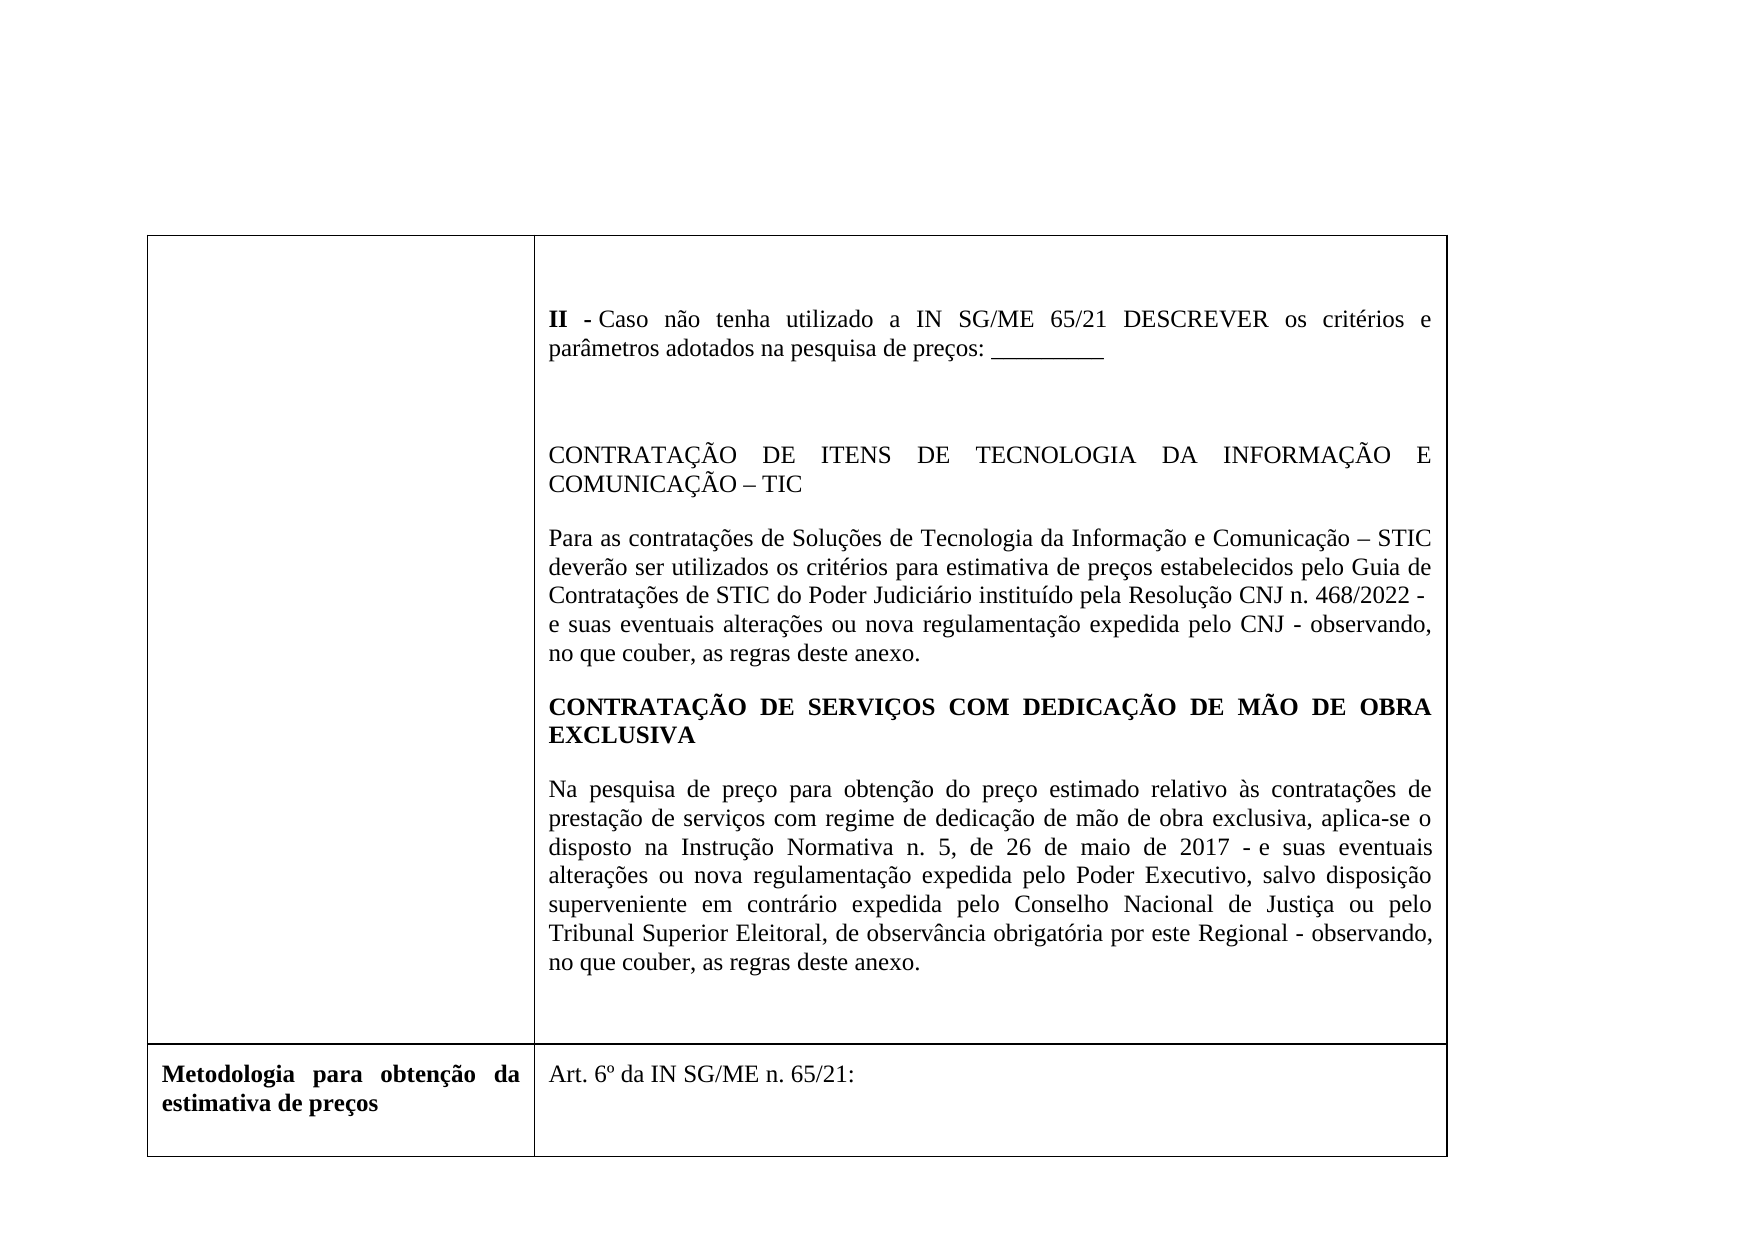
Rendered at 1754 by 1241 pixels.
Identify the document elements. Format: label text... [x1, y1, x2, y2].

table_cell [148, 236, 534, 1043]
table_cell Metodologia para obtenção da estimativa de preços [148, 1045, 534, 1156]
table_cell II - Caso não tenha utilizado a IN SG/ME 65/21 DESCREVER os critérios e parâmetros adotados na pesquisa de preços: _________ CONTRATAÇÃO DE ITENS DE TECNOLOGIA DA INFORMAÇÃO E COMUNICAÇÃO – TIC Para as contratações de Soluções de Tecnologia da Informação e Comunicação – STIC deverão ser utilizados os critérios para estimativa de preços estabelecidos pelo Guia de Contratações de STIC do Poder Judiciário instituído pela Resolução CNJ n. 468/2022 - e suas eventuais alterações ou nova regulamentação expedida pelo CNJ - observando, no que couber, as regras deste anexo. CONTRATAÇÃO DE SERVIÇOS COM DEDICAÇÃO DE MÃO DE OBRA EXCLUSIVA Na pesquisa de preço para obtenção do preço estimado relativo às contratações de prestação de serviços com regime de dedicação de mão de obra exclusiva, aplica-se o disposto na Instrução Normativa n. 5, de 26 de maio de 2017 - e suas eventuais alterações ou nova regulamentação expedida pelo Poder Executivo, salvo disposição superveniente em contrário expedida pelo Conselho Nacional de Justiça ou pelo Tribunal Superior Eleitoral, de observância obrigatória por este Regional - observando, no que couber, as regras deste anexo. [535, 236, 1446, 1043]
table_cell Art. 6º da IN SG/ME n. 65/21: [535, 1045, 1446, 1156]
